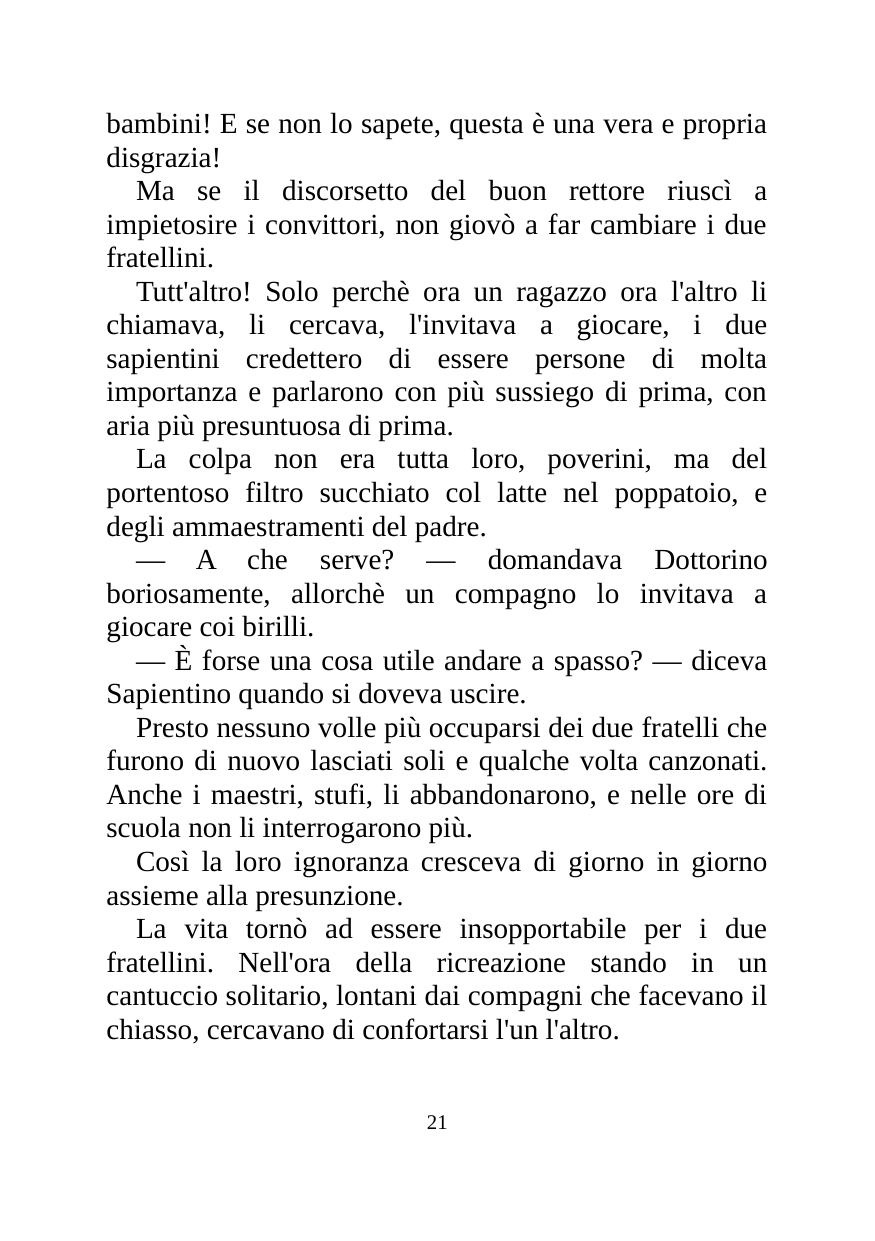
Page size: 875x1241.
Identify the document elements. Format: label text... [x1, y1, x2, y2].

text bambini! E se non lo sapete, questa è una vera e propria disgrazia! [106, 106, 768, 173]
text La colpa non era tutta loro, poverini, ma del portentoso filtro succhiato col latte nel poppatoio, e degli ammaestramenti del padre. [106, 442, 768, 542]
text — A che serve? — domandava Dottorino boriosamente, allorchè un compagno lo invitava a giocare coi birilli. [106, 542, 768, 643]
text Ma se il discorsetto del buon rettore riuscì a impietosire i convittori, non giovò a far cambiare i due fratellini. [106, 173, 768, 274]
text Presto nessuno volle più occuparsi dei due fratelli che furono di nuovo lasciati soli e qualche volta canzonati. Anche i maestri, stufi, li abbandonarono, e nelle ore di scuola non li interrogarono più. [106, 710, 768, 844]
text — È forse una cosa utile andare a spasso? — diceva Sapientino quando si doveva uscire. [106, 643, 768, 710]
text Così la loro ignoranza cresceva di giorno in giorno assieme alla presunzione. [106, 844, 768, 911]
text Tutt'altro! Solo perchè ora un ragazzo ora l'altro li chiamava, li cercava, l'invitava a giocare, i due sapientini credettero di essere persone di molta importanza e parlarono con più sussiego di prima, con aria più presuntuosa di prima. [106, 274, 768, 442]
text La vita tornò ad essere insopportabile per i due fratellini. Nell'ora della ricreazione stando in un cantuccio solitario, lontani dai compagni che facevano il chiasso, cercavano di confortarsi l'un l'altro. [106, 911, 768, 1045]
